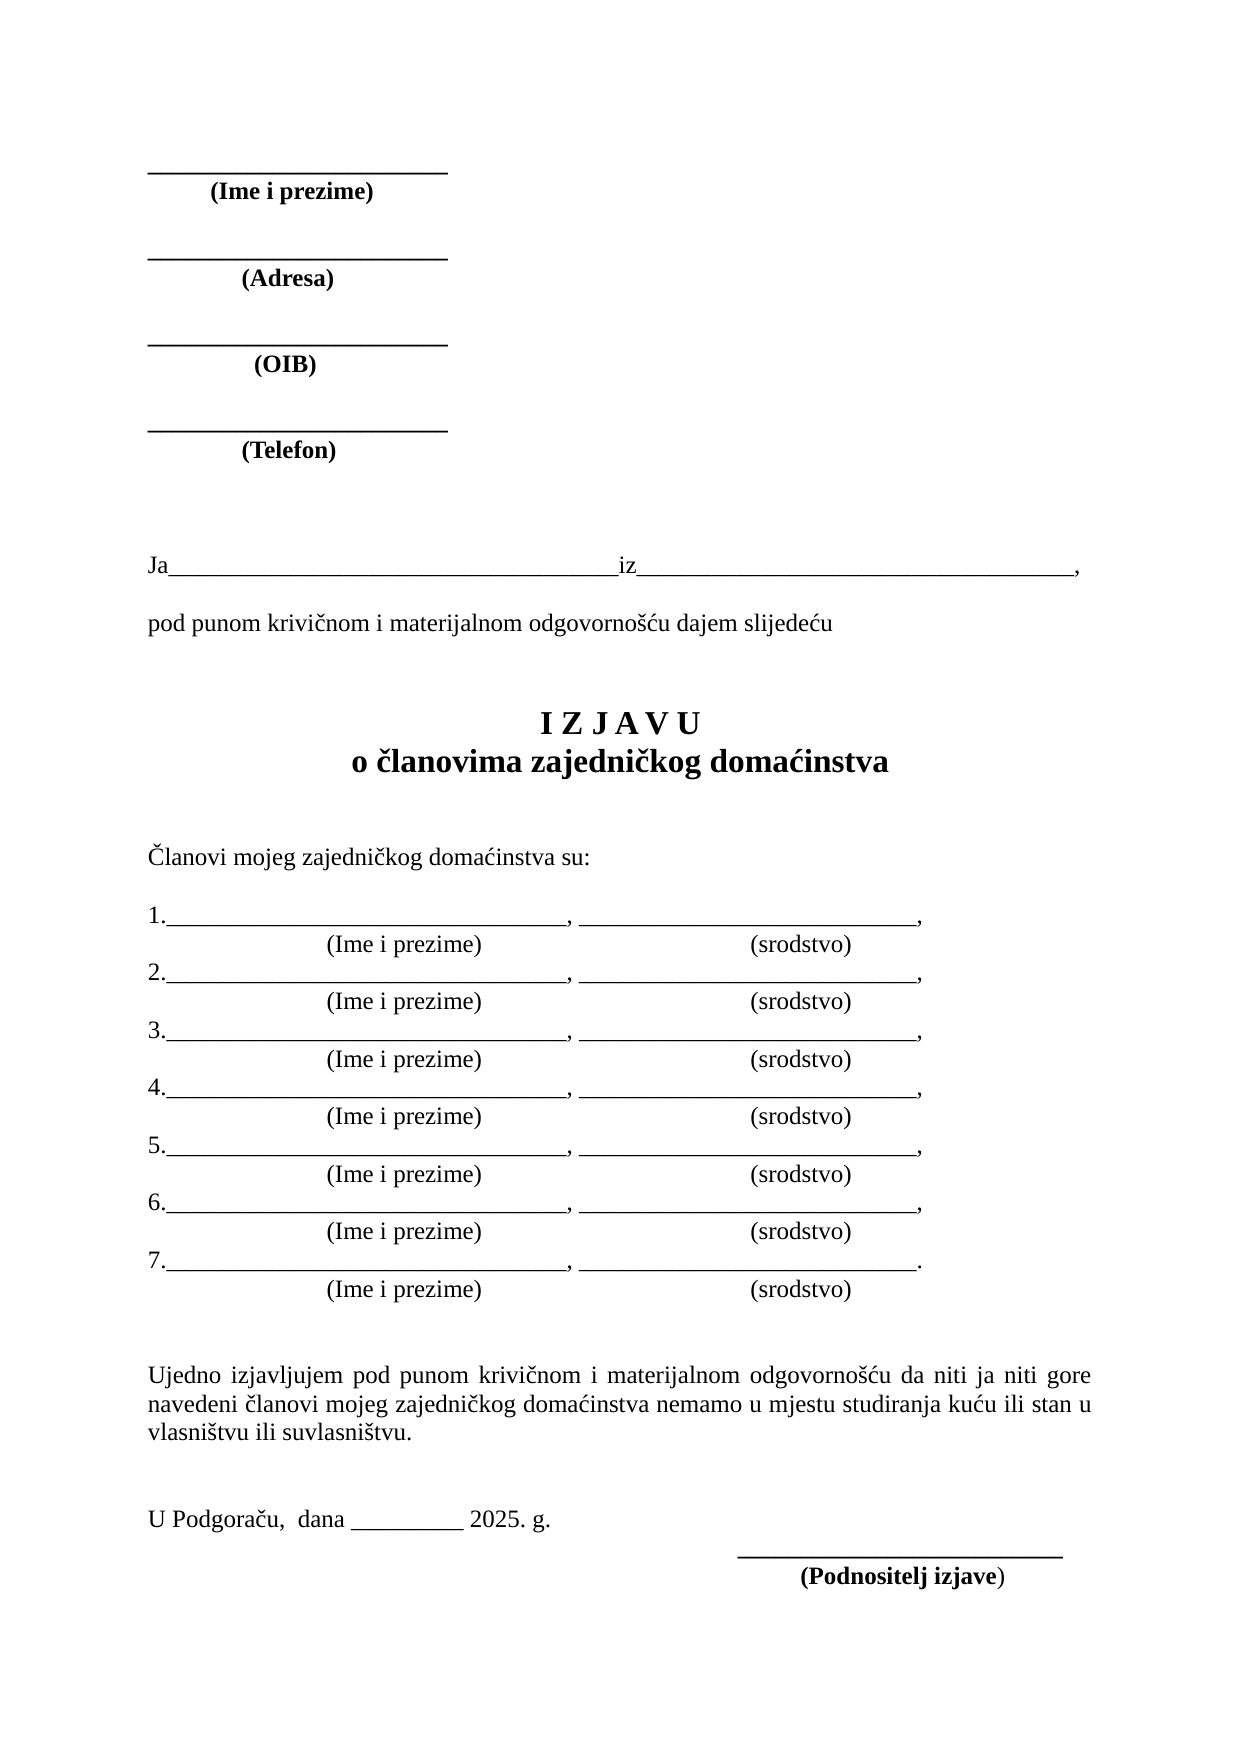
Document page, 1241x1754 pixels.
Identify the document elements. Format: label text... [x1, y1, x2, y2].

list ________________________________, ___________________________. [148, 1245, 1093, 1274]
text (Ime i prezime) (srodstvo) [295, 1159, 1093, 1187]
list ________________________________, ___________________________, [148, 900, 1093, 929]
text Ujedno izjavljujem pod punom krivičnom i materijalnom odgovornošću da niti ja niti gore navedeni članovi mojeg zajedničkog domaćinstva nemamo u mjestu studiranja kuću ili stan u vlasništvu ili suvlasništvu. [148, 1360, 1093, 1446]
text ________________________ [148, 234, 1093, 263]
list ________________________________, ___________________________, [148, 1072, 1093, 1101]
text (Ime i prezime) (srodstvo) [295, 1216, 1093, 1245]
list ________________________________, ___________________________, [148, 1130, 1093, 1159]
list ________________________________, ___________________________, [148, 1187, 1093, 1216]
text U Podgoraču, dana _________ 2025. g. [148, 1504, 1093, 1532]
text (Ime i prezime) (srodstvo) [295, 1274, 1093, 1302]
text (Ime i prezime) [148, 176, 1093, 205]
text pod punom krivičnom i materijalnom odgovornošću dajem slijedeću [148, 608, 1093, 636]
text (OIB) [148, 349, 1093, 378]
text (Adresa) [148, 263, 1093, 291]
text (Ime i prezime) (srodstvo) [295, 1101, 1093, 1130]
subtitle ________________________ [148, 148, 1093, 176]
text (Telefon) [148, 435, 1093, 464]
text Ja____________________________________iz___________________________________, [148, 550, 1093, 579]
text __________________________ [148, 1532, 1093, 1561]
text (Ime i prezime) (srodstvo) [295, 986, 1093, 1015]
text (Ime i prezime) (srodstvo) [295, 1044, 1093, 1072]
text o članovima zajedničkog domaćinstva [148, 742, 1093, 780]
text (Podnositelj izjave) [148, 1561, 1093, 1590]
list ________________________________, ___________________________, [148, 957, 1093, 986]
text Članovi mojeg zajedničkog domaćinstva su: [148, 842, 1093, 871]
text (Ime i prezime) (srodstvo) [295, 929, 1093, 957]
list ________________________________, ___________________________, [148, 1015, 1093, 1044]
text ________________________ [148, 320, 1093, 349]
text I Z J A V U [148, 703, 1093, 742]
text ________________________ [148, 406, 1093, 435]
